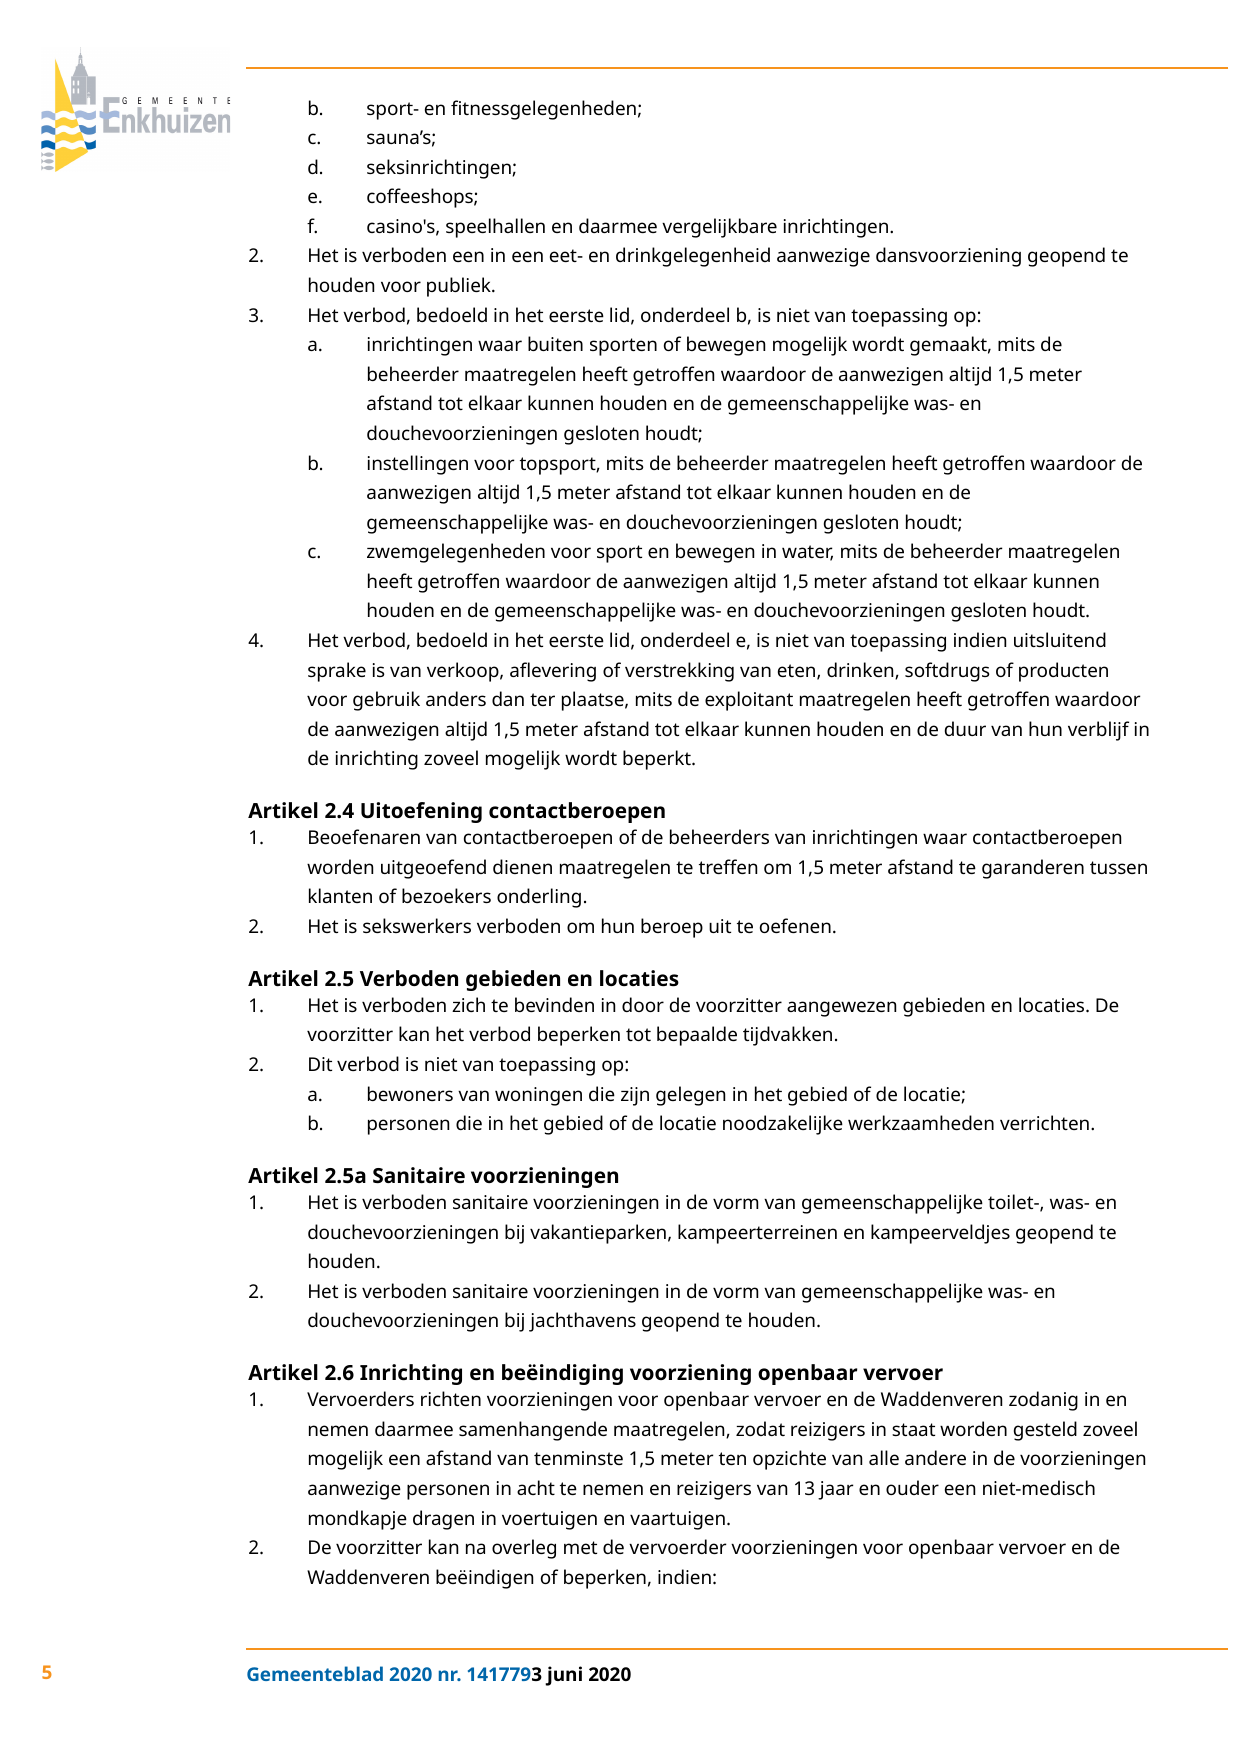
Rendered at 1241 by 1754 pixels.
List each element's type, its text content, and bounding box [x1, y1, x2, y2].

list Het is verboden een in een eet- en drinkgelegenheid aanwezige dansvoorziening geopend te houden voor publiek. [248, 243, 1152, 298]
text Artikel 2.4 Uitoefening contactberoepen [248, 796, 1152, 824]
list De voorzitter kan na overleg met de vervoerder voorzieningen voor openbaar vervoer en de Waddenveren beëindigen of beperken, indien: [248, 1534, 1152, 1590]
list casino's, speelhallen en daarmee vergelijkbare inrichtingen. [307, 213, 1152, 239]
list zwemgelegenheden voor sport en bewegen in water, mits de beheerder maatregelen heeft getroffen waardoor de aanwezigen altijd 1,5 meter afstand tot elkaar kunnen houden en de gemeenschappelijke was- en douchevoorzieningen gesloten houdt. [307, 538, 1152, 623]
list personen die in het gebied of de locatie noodzakelijke werkzaamheden verrichten. [307, 1110, 1152, 1136]
list Dit verbod is niet van toepassing op: [248, 1051, 1152, 1077]
list Het is verboden sanitaire voorzieningen in de vorm van gemeenschappelijke was- en douchevoorzieningen bij jachthavens geopend te houden. [248, 1278, 1152, 1333]
list Het verbod, bedoeld in het eerste lid, onderdeel e, is niet van toepassing indien uitsluitend sprake is van verkoop, aflevering of verstrekking van eten, drinken, softdrugs of producten voor gebruik anders dan ter plaatse, mits de exploitant maatregelen heeft getroffen waardoor de aanwezigen altijd 1,5 meter afstand tot elkaar kunnen houden en de duur van hun verblijf in de inrichting zoveel mogelijk wordt beperkt. [248, 627, 1152, 771]
list coffeeshops; [307, 183, 1152, 209]
list instellingen voor topsport, mits de beheerder maatregelen heeft getroffen waardoor de aanwezigen altijd 1,5 meter afstand tot elkaar kunnen houden en de gemeenschappelijke was- en douchevoorzieningen gesloten houdt; [307, 450, 1152, 535]
list sauna’s; [307, 124, 1152, 150]
list Vervoerders richten voorzieningen voor openbaar vervoer en de Waddenveren zodanig in en nemen daarmee samenhangende maatregelen, zodat reizigers in staat worden gesteld zoveel mogelijk een afstand van tenminste 1,5 meter ten opzichte van alle andere in de voorzieningen aanwezige personen in acht te nemen en reizigers van 13 jaar en ouder een niet-medisch mondkapje dragen in voertuigen en vaartuigen. [248, 1386, 1152, 1531]
text Artikel 2.6 Inrichting en beëindiging voorziening openbaar vervoer [248, 1358, 1152, 1386]
picture [41, 47, 231, 172]
list Het verbod, bedoeld in het eerste lid, onderdeel b, is niet van toepassing op: [248, 302, 1152, 328]
list Het is sekswerkers verboden om hun beroep uit te oefenen. [248, 913, 1152, 939]
list Het is verboden zich te bevinden in door de voorzitter aangewezen gebieden en locaties. De voorzitter kan het verbod beperken tot bepaalde tijdvakken. [248, 992, 1152, 1047]
list bewoners van woningen die zijn gelegen in het gebied of de locatie; [307, 1081, 1152, 1107]
text Artikel 2.5 Verboden gebieden en locaties [248, 964, 1152, 992]
text Artikel 2.5a Sanitaire voorzieningen [248, 1161, 1152, 1189]
list inrichtingen waar buiten sporten of bewegen mogelijk wordt gemaakt, mits de beheerder maatregelen heeft getroffen waardoor de aanwezigen altijd 1,5 meter afstand tot elkaar kunnen houden en de gemeenschappelijke was- en douchevoorzieningen gesloten houdt; [307, 331, 1152, 446]
list sport- en fitnessgelegenheden; [307, 95, 1152, 121]
list Beoefenaren van contactberoepen of de beheerders van inrichtingen waar contactberoepen worden uitgeoefend dienen maatregelen te treffen om 1,5 meter afstand te garanderen tussen klanten of bezoekers onderling. [248, 824, 1152, 909]
list seksinrichtingen; [307, 154, 1152, 180]
list Het is verboden sanitaire voorzieningen in de vorm van gemeenschappelijke toilet-, was- en douchevoorzieningen bij vakantieparken, kampeerterreinen en kampeerveldjes geopend te houden. [248, 1189, 1152, 1274]
